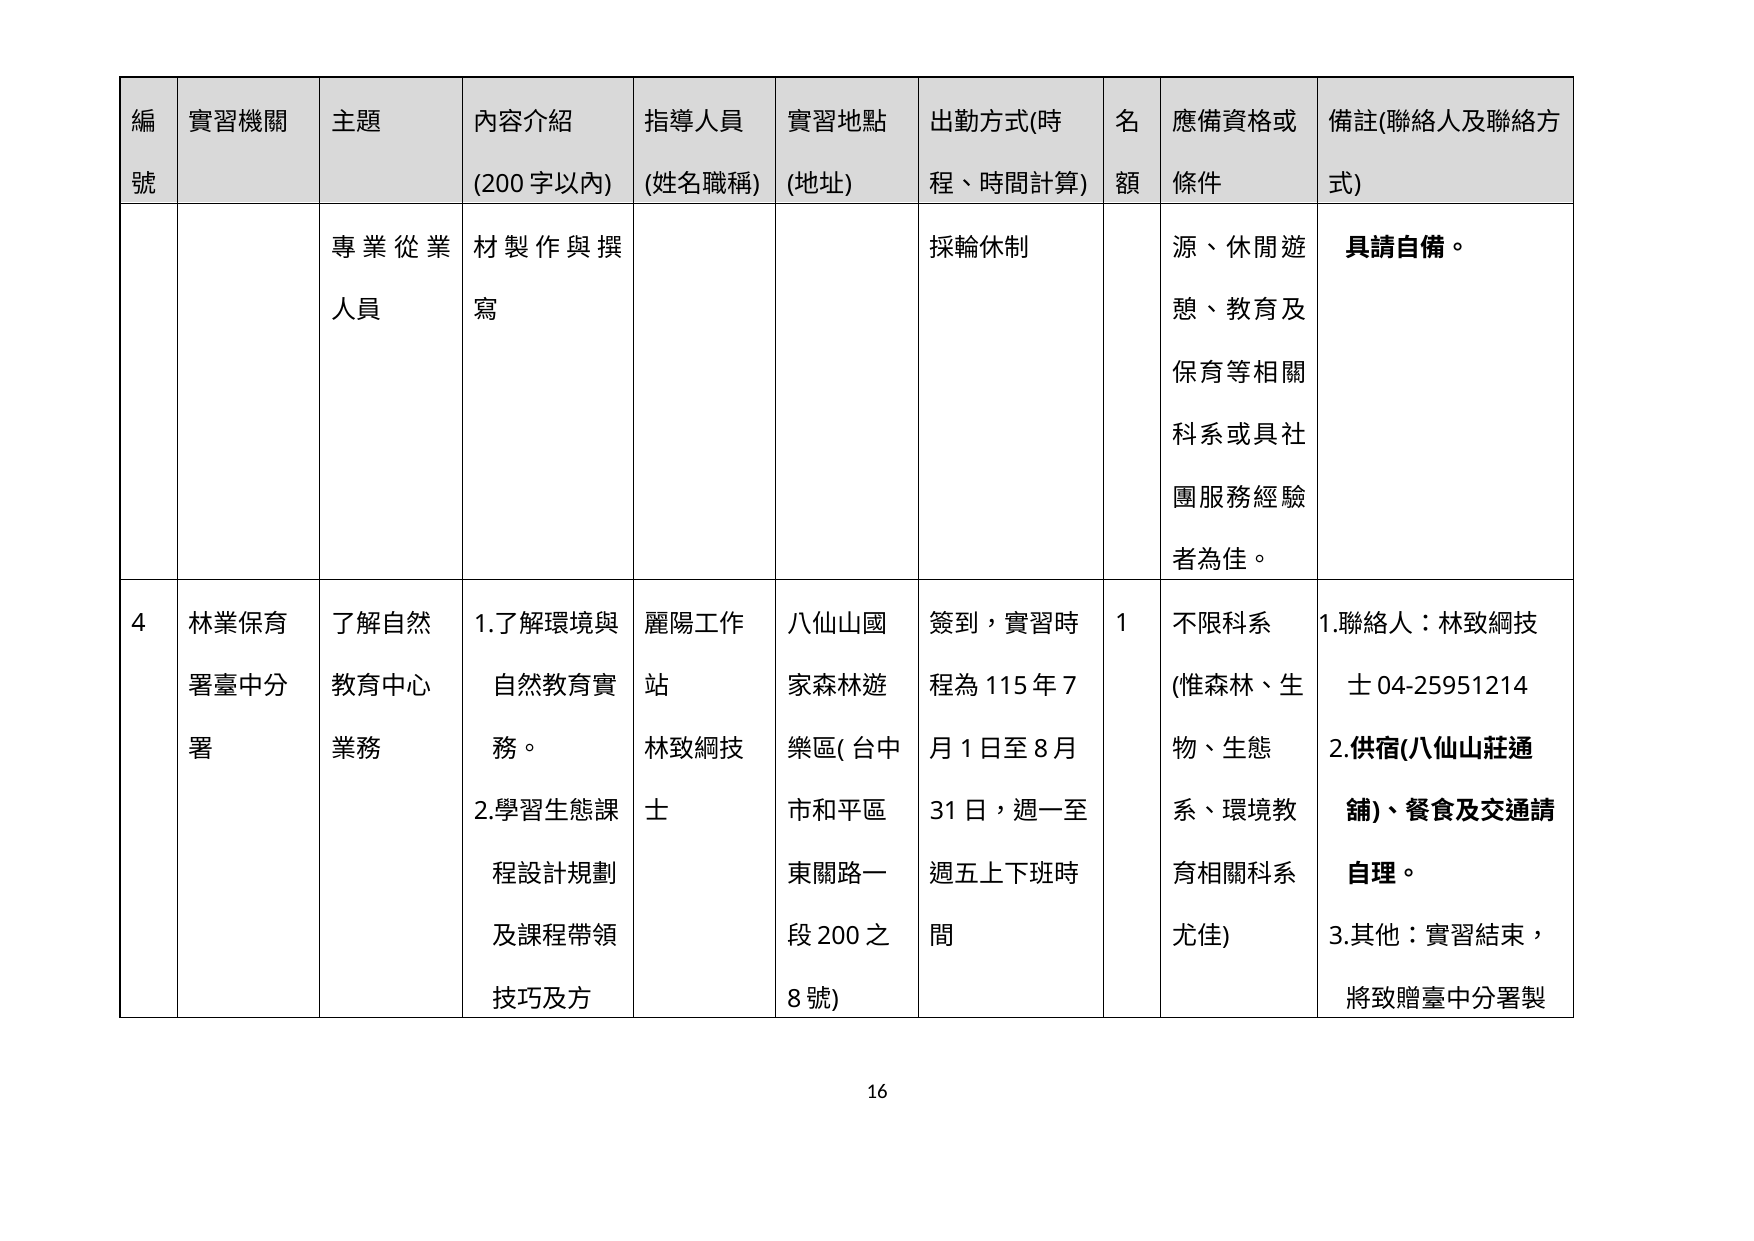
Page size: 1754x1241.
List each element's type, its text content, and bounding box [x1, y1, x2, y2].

table_cell 林業保育署臺中分署 [178, 580, 319, 1017]
table_header 內容介紹(200字以內) [463, 78, 633, 202]
table_cell 1 [1104, 580, 1160, 1017]
table_cell 材製作與撰寫 [463, 204, 633, 578]
table_header 主題 [320, 78, 462, 202]
table_header 出勤方式(時程、時間計算) [919, 78, 1103, 202]
table_cell 源、休閒遊憩、教育及保育等相關科系或具社團服務經驗者為佳。 [1161, 204, 1317, 578]
table_cell 4 [121, 580, 177, 1017]
table_header 實習地點 (地址) [776, 78, 918, 202]
table_header 備註(聯絡人及聯絡方式) [1318, 78, 1573, 202]
table_cell [634, 204, 775, 578]
table_cell [1104, 204, 1160, 578]
table_cell 不限科系 (惟森林、生物、生態系、環境教育相關科系尤佳) [1161, 580, 1317, 1017]
table_cell 八仙山國家森林遊樂區( 台中市和平區東關路一段200之8號) [776, 580, 918, 1017]
table_cell [178, 204, 319, 578]
table_header 編號 [121, 78, 177, 202]
table_cell 麗陽工作站 林致綱技士 [634, 580, 775, 1017]
table_header 指導人員(姓名職稱) [634, 78, 775, 202]
table_cell [776, 204, 918, 578]
table_header 應備資格或條件 [1161, 78, 1317, 202]
table_cell [121, 204, 177, 578]
table_cell 簽到，實習時程為115年7月1日至8月31日，週一至週五上下班時間 [919, 580, 1103, 1017]
table_cell 了解自然教育中心業務 [320, 580, 462, 1017]
table_header 名額 [1104, 78, 1160, 202]
table_cell 了解環境與自然教育實務。 學習生態課程設計規劃及課程帶領技巧及方法。 [463, 580, 633, 1017]
table_cell 1.聯絡人：林致綱技士04-25951214 2.供宿(八仙山莊通舖)、餐食及交通請自理。 3.其他：實習結束，將致贈臺中分署製 [1318, 580, 1573, 1017]
table_cell 採輪休制 [919, 204, 1103, 578]
table_header 實習機關 [178, 78, 319, 202]
table_cell 具請自備。 [1318, 204, 1573, 578]
table_cell 專業從業人員 [320, 204, 462, 578]
